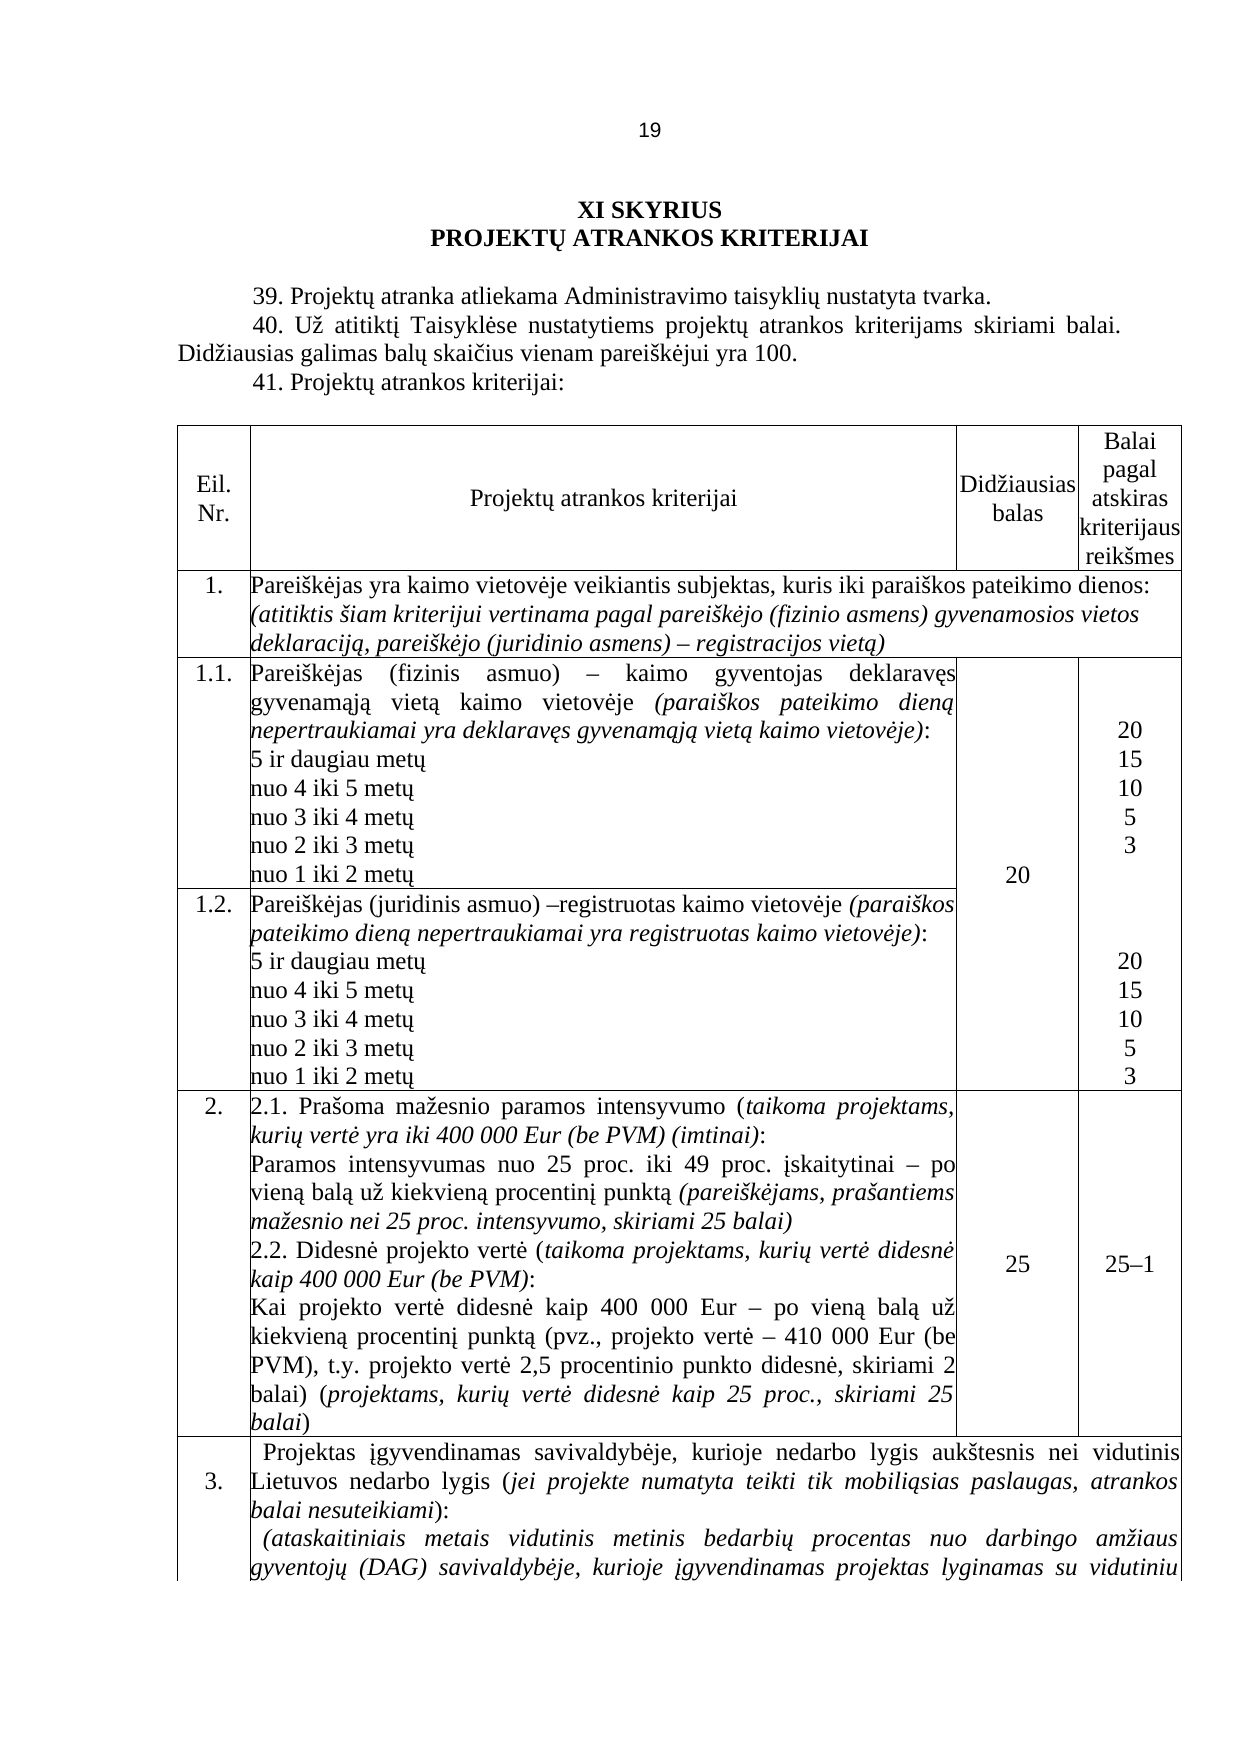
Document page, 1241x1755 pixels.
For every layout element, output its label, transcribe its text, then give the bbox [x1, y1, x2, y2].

table_cell 20 15 10 5 3 [1079, 658, 1181, 888]
table_header Eil. Nr. [178, 426, 250, 569]
text 41. Projektų atrankos kriterijai: [177, 367, 1122, 396]
table_header Didžiausias balas [957, 426, 1078, 569]
table_cell 25 [957, 1091, 1078, 1436]
table_cell 1.2. [178, 889, 250, 1090]
table_cell 1. [178, 571, 250, 657]
table_cell 20 [957, 658, 1078, 1090]
text PROJEKTŲ ATRANKOS KRITERIJAI [177, 223, 1122, 252]
table_cell Pareiškėjas (juridinis asmuo) –registruotas kaimo vietovėje (paraiškos pateikimo dieną nepertraukiamai yra registruotas kaimo vietovėje): 5 ir daugiau metų nuo 4 iki 5 metų nuo 3 iki 4 metų nuo 2 iki 3 metų nuo 1 iki 2 metų [251, 889, 956, 1090]
table_cell 20 15 10 5 3 [1079, 888, 1181, 1090]
table_cell 25–1 [1079, 1091, 1181, 1436]
text 40. Už atitiktį Taisyklėse nustatytiems projektų atrankos kriterijams skiriami balai. Didžiausias galimas balų skaičius vienam pareiškėjui yra 100. [177, 310, 1122, 367]
table_cell Projektas įgyvendinamas savivaldybėje, kurioje nedarbo lygis aukštesnis nei vidutinis Lietuvos nedarbo lygis (jei projekte numatyta teikti tik mobiliąsias paslaugas, atrankos balai nesuteikiami): (ataskaitiniais metais vidutinis metinis bedarbių procentas nuo darbingo amžiaus gyventojų (DAG) savivaldybėje, kurioje įgyvendinamas projektas lyginamas su vidutiniu [251, 1437, 1181, 1581]
table_cell 2. [178, 1091, 250, 1436]
table_cell Pareiškėjas yra kaimo vietovėje veikiantis subjektas, kuris iki paraiškos pateikimo dienos: (atitiktis šiam kriterijui vertinama pagal pareiškėjo (fizinio asmens) gyvenamosios vietos deklaraciją, pareiškėjo (juridinio asmens) – registracijos vietą) [251, 571, 1181, 657]
table_cell Pareiškėjas (fizinis asmuo) – kaimo gyventojas deklaravęs gyvenamąją vietą kaimo vietovėje (paraiškos pateikimo dieną nepertraukiamai yra deklaravęs gyvenamąją vietą kaimo vietovėje): 5 ir daugiau metų nuo 4 iki 5 metų nuo 3 iki 4 metų nuo 2 iki 3 metų nuo 1 iki 2 metų [251, 658, 956, 888]
table_header Balai pagal atskiras kriterijaus reikšmes [1079, 426, 1181, 569]
text 39. Projektų atranka atliekama Administravimo taisyklių nustatyta tvarka. [177, 281, 1122, 310]
table_cell 2.1. Prašoma mažesnio paramos intensyvumo (taikoma projektams, kurių vertė yra iki 400 000 Eur (be PVM) (imtinai): Paramos intensyvumas nuo 25 proc. iki 49 proc. įskaitytinai – po vieną balą už kiekvieną procentinį punktą (pareiškėjams, prašantiems mažesnio nei 25 proc. intensyvumo, skiriami 25 balai) 2.2. Didesnė projekto vertė (taikoma projektams, kurių vertė didesnė kaip 400 000 Eur (be PVM): Kai projekto vertė didesnė kaip 400 000 Eur – po vieną balą už kiekvieną procentinį punktą (pvz., projekto vertė – 410 000 Eur (be PVM), t.y. projekto vertė 2,5 procentinio punkto didesnė, skiriami 2 balai) (projektams, kurių vertė didesnė kaip 25 proc., skiriami 25 balai) [251, 1091, 956, 1436]
table_cell „3. [178, 1437, 250, 1581]
text XI SKYRIUS [177, 195, 1122, 223]
table_cell 1.1. [178, 658, 250, 888]
table_header Projektų atrankos kriterijai [251, 426, 956, 569]
